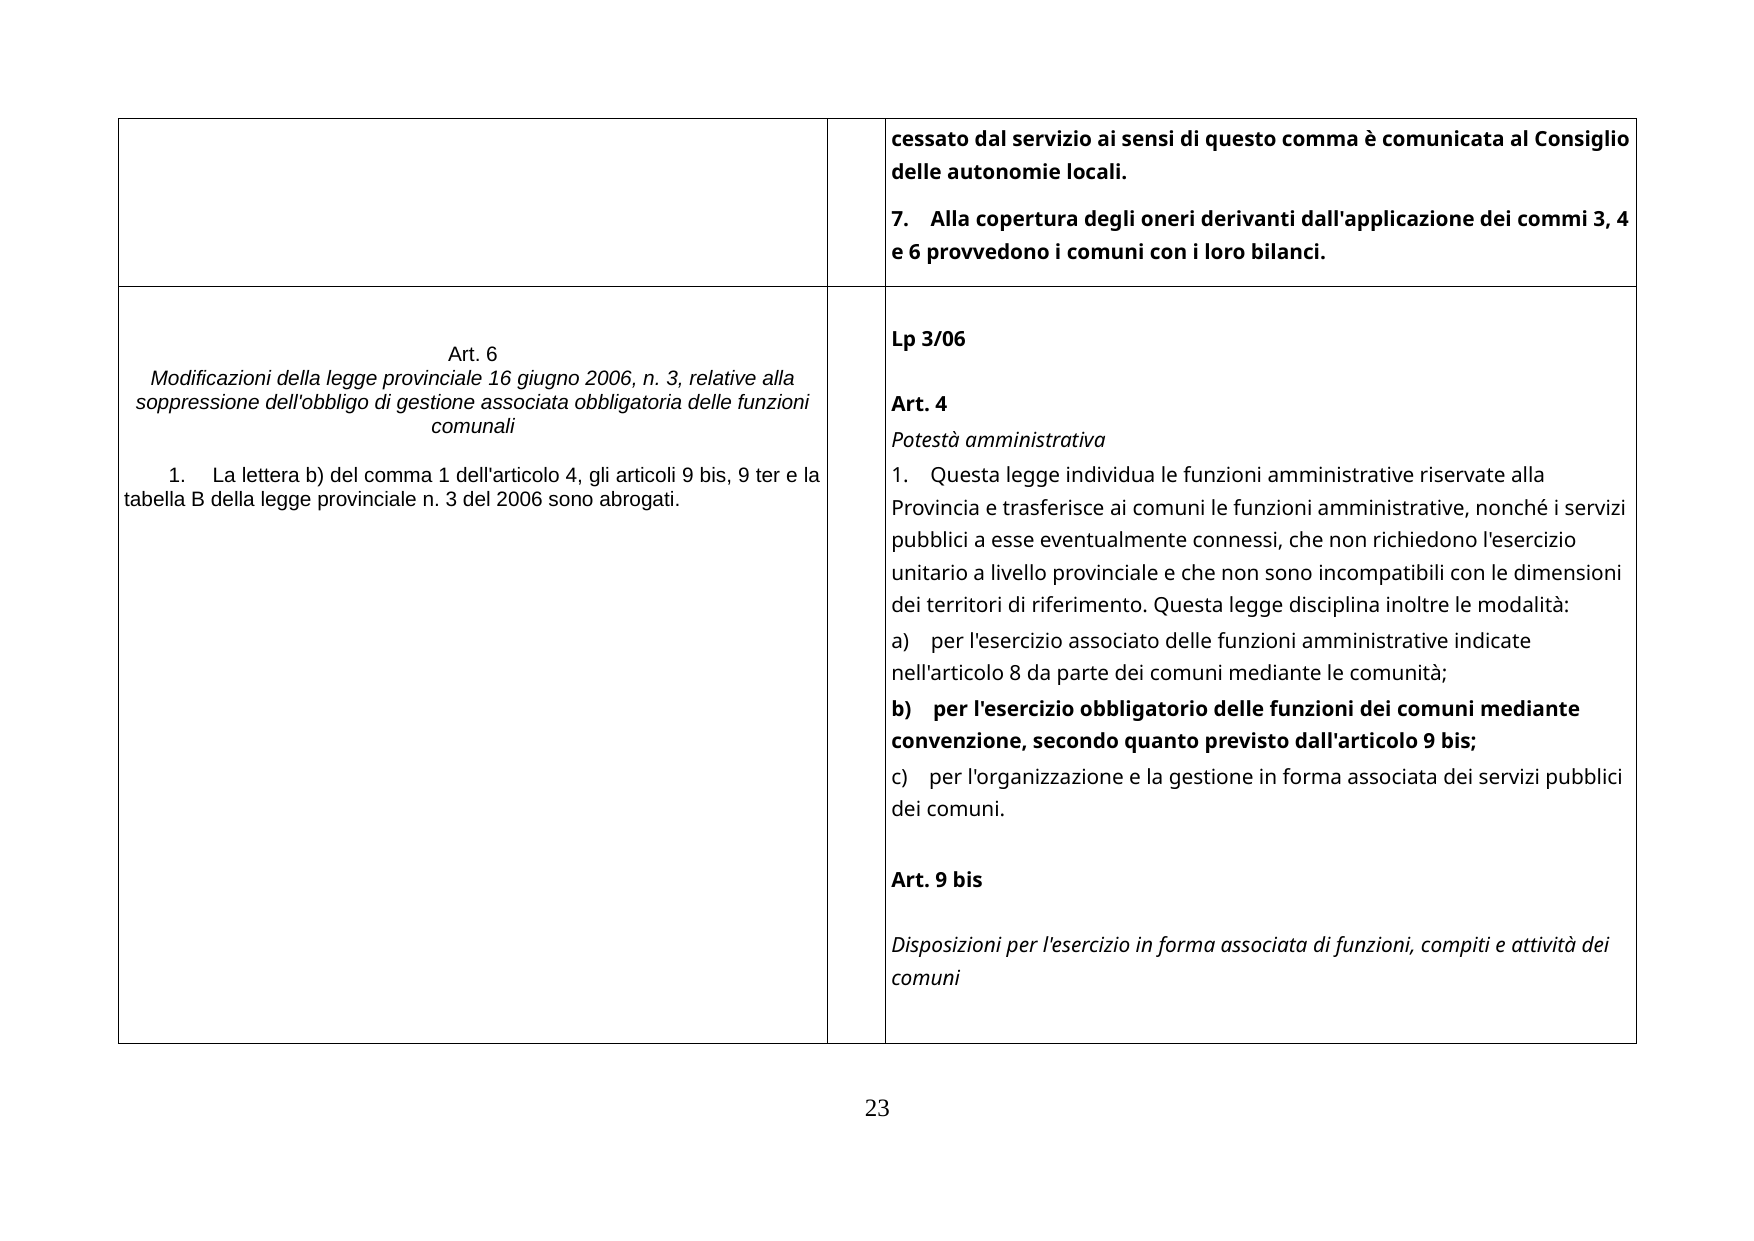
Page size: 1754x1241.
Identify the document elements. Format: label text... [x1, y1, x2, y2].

table_cell Art. 6 Modificazioni della legge provinciale 16 giugno 2006, n. 3, relative alla soppressione dell'obbligo di gestione associata obbligatoria delle funzioni comunali 1. La lettera b) del comma 1 dell'articolo 4, gli articoli 9 bis, 9 ter e la tabella B della legge provinciale n. 3 del 2006 sono abrogati. [119, 287, 827, 1043]
table_cell Lp 3/06 Art. 4 Potestà amministrativa 1. Questa legge individua le funzioni amministrative riservate alla Provincia e trasferisce ai comuni le funzioni amministrative, nonché i servizi pubblici a esse eventualmente connessi, che non richiedono l'esercizio unitario a livello provinciale e che non sono incompatibili con le dimensioni dei territori di riferimento. Questa legge disciplina inoltre le modalità: a) per l'esercizio associato delle funzioni amministrative indicate nell'articolo 8 da parte dei comuni mediante le comunità; b) per l'esercizio obbligatorio delle funzioni dei comuni mediante convenzione, secondo quanto previsto dall'articolo 9 bis; c) per l'organizzazione e la gestione in forma associata dei servizi pubblici dei comuni. Art. 9 bis Disposizioni per l'esercizio in forma associata di funzioni, compiti e attività dei comuni [886, 287, 1636, 1043]
table_cell [828, 287, 885, 1043]
table_cell [828, 119, 885, 286]
table_cell cessato dal servizio ai sensi di questo comma è comunicata al Consiglio delle autonomie locali. 7. Alla copertura degli oneri derivanti dall'applicazione dei commi 3, 4 e 6 provvedono i comuni con i loro bilanci. [886, 119, 1636, 286]
